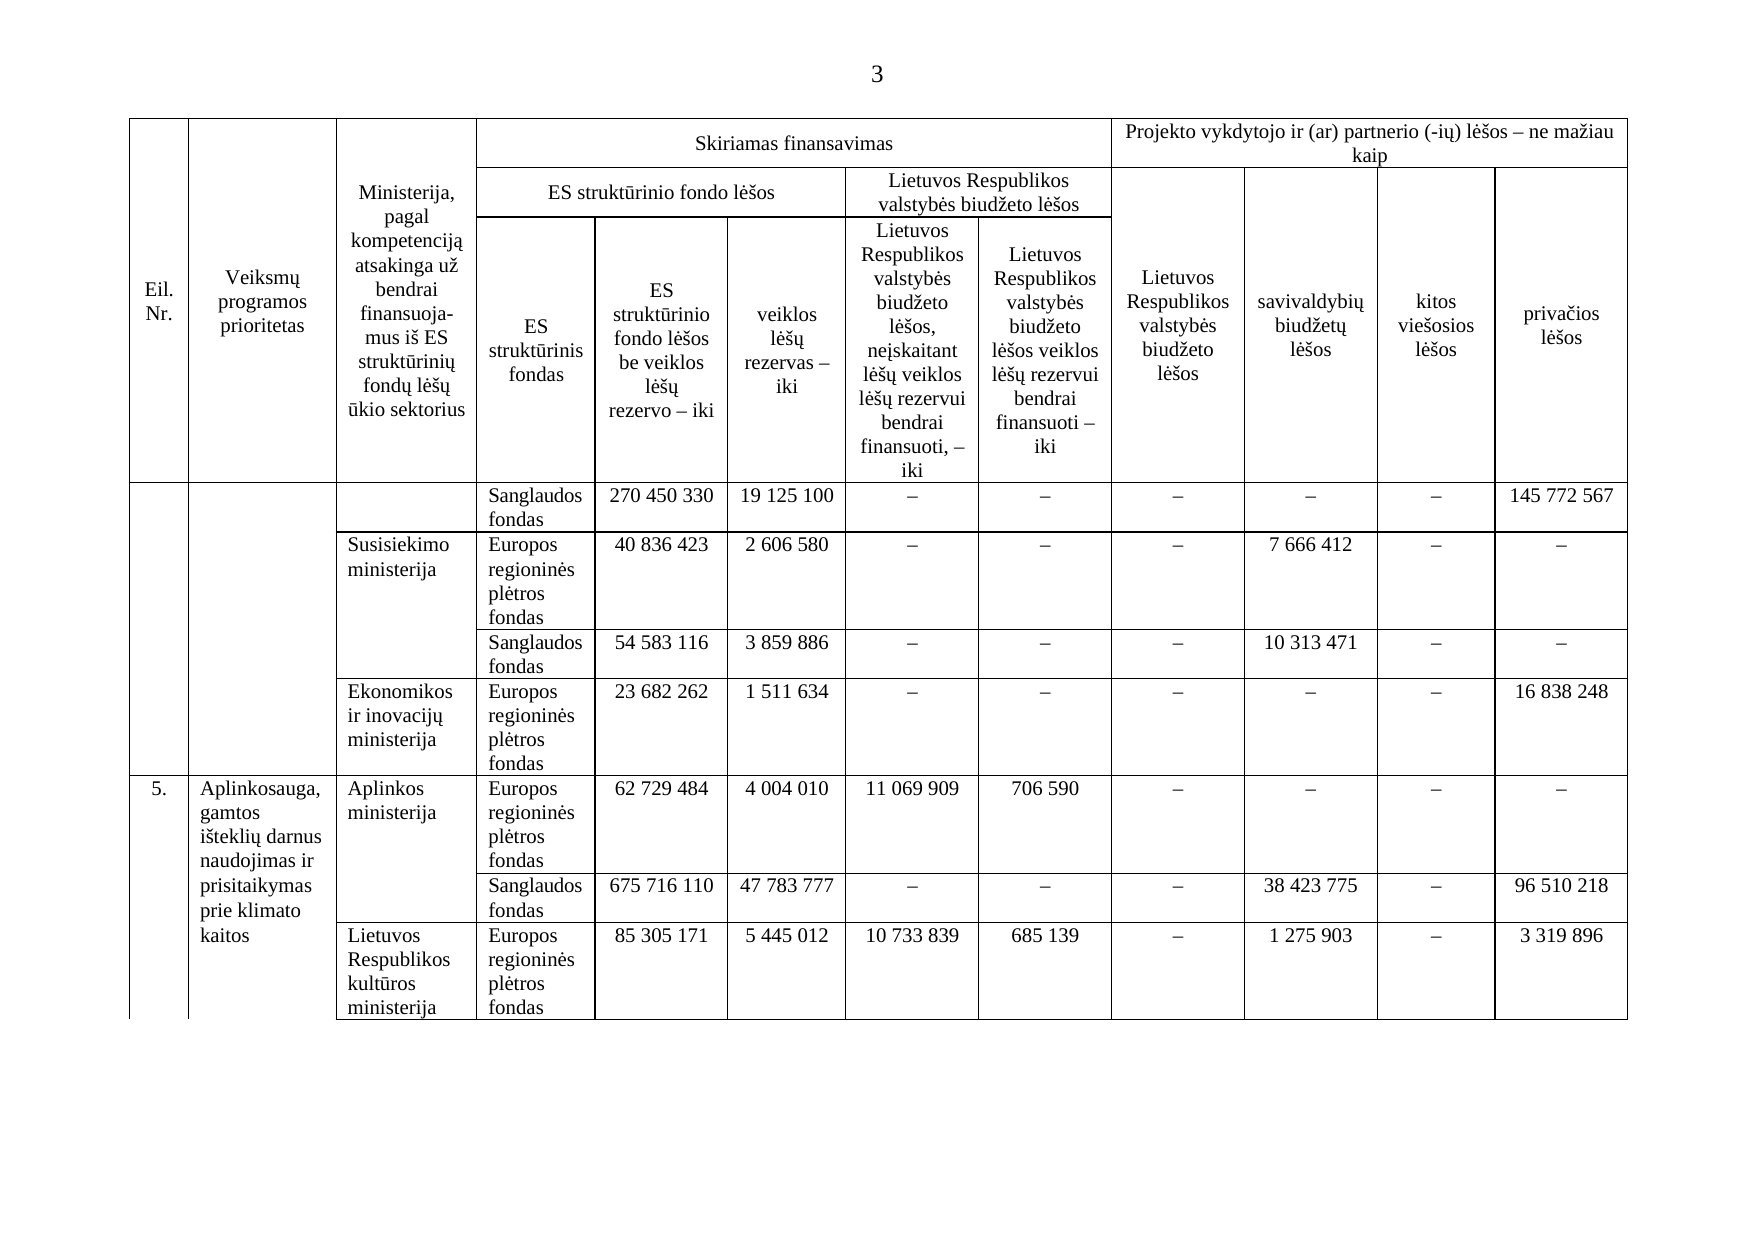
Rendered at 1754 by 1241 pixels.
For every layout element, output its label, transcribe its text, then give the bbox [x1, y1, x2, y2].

table_cell – [1496, 533, 1627, 629]
table_cell 85 305 171 [596, 923, 727, 1019]
table_cell – [1112, 923, 1244, 1019]
table_cell 54 583 116 [596, 630, 727, 678]
table_cell 96 510 218 [1496, 874, 1627, 922]
table_cell Susisiekimo ministerija [337, 533, 476, 678]
table_cell 16 838 248 [1496, 679, 1627, 775]
table_cell Sanglaudos fondas [477, 483, 594, 531]
table_cell 47 783 777 [728, 874, 845, 922]
table_cell 706 590 [979, 776, 1111, 872]
table_cell 270 450 330 [596, 483, 727, 531]
table_cell Europos regioninės plėtros fondas [477, 776, 594, 872]
table_cell – [846, 533, 978, 629]
table_cell – [1378, 923, 1494, 1019]
table_cell – [1496, 776, 1627, 872]
table_cell – [1245, 483, 1377, 531]
table_cell [130, 483, 188, 775]
table_cell Aplinkosauga, gamtos išteklių darnus naudojimas ir [189, 776, 336, 872]
table_cell – [1378, 874, 1494, 922]
table_cell 685 139 [979, 923, 1111, 1019]
table_cell 40 836 423 [596, 533, 727, 629]
table_cell [337, 873, 476, 922]
table_cell – [846, 630, 978, 678]
table_cell 3 859 886 [728, 630, 845, 678]
table_header Skiriamas finansavimas [477, 119, 1111, 167]
table_header Eil. Nr. [130, 119, 188, 482]
table_cell – [979, 533, 1111, 629]
table_cell Lietuvos Respublikos valstybės biudžeto lėšos, neįskaitant lėšų veiklos lėšų rezervui bendrai finansuoti, – iki [846, 218, 978, 482]
table_cell – [1112, 679, 1244, 775]
table_header Projekto vykdytojo ir (ar) partnerio (-ių) lėšos – ne mažiau kaip [1112, 119, 1627, 167]
table_cell Lietuvos Respublikos valstybės biudžeto lėšos [846, 168, 1111, 216]
table_cell 1 511 634 [728, 679, 845, 775]
table_cell – [1112, 874, 1244, 922]
table_cell – [1496, 630, 1627, 678]
table_cell – [1245, 679, 1377, 775]
table_cell Ekonomikos ir inovacijų ministerija [337, 679, 476, 775]
table_cell – [979, 630, 1111, 678]
table_cell [337, 483, 476, 531]
table_cell 4 004 010 [728, 776, 845, 872]
table_cell – [1378, 679, 1494, 775]
table_cell 10 733 839 [846, 923, 978, 1019]
table_cell – [979, 874, 1111, 922]
table_cell 38 423 775 [1245, 874, 1377, 922]
table_cell Europos regioninės plėtros fondas [477, 533, 594, 629]
table_cell ES struktūrinis fondas [477, 218, 594, 482]
table_cell – [1112, 483, 1244, 531]
table_cell Lietuvos Respublikos valstybės biudžeto lėšos [1112, 168, 1244, 482]
table_cell – [979, 483, 1111, 531]
table_cell 7 666 412 [1245, 533, 1377, 629]
table_cell Sanglaudos fondas [477, 630, 594, 678]
table_header Veiksmų programos prioritetas [189, 119, 336, 482]
table_cell – [1112, 533, 1244, 629]
table_cell Europos regioninės plėtros fondas [477, 923, 594, 1019]
table_cell 19 125 100 [728, 483, 845, 531]
table_cell 3 319 896 [1496, 923, 1627, 1019]
table_cell – [979, 679, 1111, 775]
table_cell 2 606 580 [728, 533, 845, 629]
table_cell 5 445 012 [728, 923, 845, 1019]
table_cell [130, 873, 188, 922]
table_cell 62 729 484 [596, 776, 727, 872]
table_cell [189, 483, 336, 531]
table_cell – [1378, 776, 1494, 872]
table_cell Aplinkos ministerija [337, 776, 476, 872]
table_cell [189, 531, 336, 775]
table_cell prisitaikymas prie klimato [189, 873, 336, 922]
table_cell – [846, 874, 978, 922]
table_cell [130, 922, 188, 1019]
table_cell – [1245, 776, 1377, 872]
table_cell 11 069 909 [846, 776, 978, 872]
table_cell 10 313 471 [1245, 630, 1377, 678]
table_cell – [1378, 483, 1494, 531]
table_cell 23 682 262 [596, 679, 727, 775]
table_cell – [846, 483, 978, 531]
table_cell – [1378, 533, 1494, 629]
table_cell kaitos [189, 922, 336, 1019]
table_cell ES struktūrinio fondo lėšos be veiklos lėšų rezervo – iki [596, 218, 727, 482]
table_cell ES struktūrinio fondo lėšos [477, 168, 845, 216]
table_cell – [1112, 776, 1244, 872]
table_cell Lietuvos Respublikos valstybės biudžeto lėšos veiklos lėšų rezervui bendrai finansuoti – iki [979, 218, 1111, 482]
table_cell – [1112, 630, 1244, 678]
table_cell 145 772 567 [1496, 483, 1627, 531]
table_cell 675 716 110 [596, 874, 727, 922]
table_cell 5. [130, 776, 188, 872]
table_header Ministerija, pagal kompetenciją atsakinga už bendrai finansuoja-mus iš ES struktūrinių fondų lėšų ūkio sektorius [337, 119, 476, 482]
table_cell savivaldybių biudžetų lėšos [1245, 168, 1377, 482]
table_cell kitos viešosios lėšos [1378, 168, 1494, 482]
table_cell – [846, 679, 978, 775]
table_cell – [1378, 630, 1494, 678]
table_cell Sanglaudos fondas [477, 874, 594, 922]
table_cell 1 275 903 [1245, 923, 1377, 1019]
table_cell Lietuvos Respublikos kultūros ministerija [337, 923, 476, 1019]
table_cell privačios lėšos [1496, 168, 1627, 482]
table_cell veiklos lėšų rezervas – iki [728, 218, 845, 482]
table_cell Europos regioninės plėtros fondas [477, 679, 594, 775]
